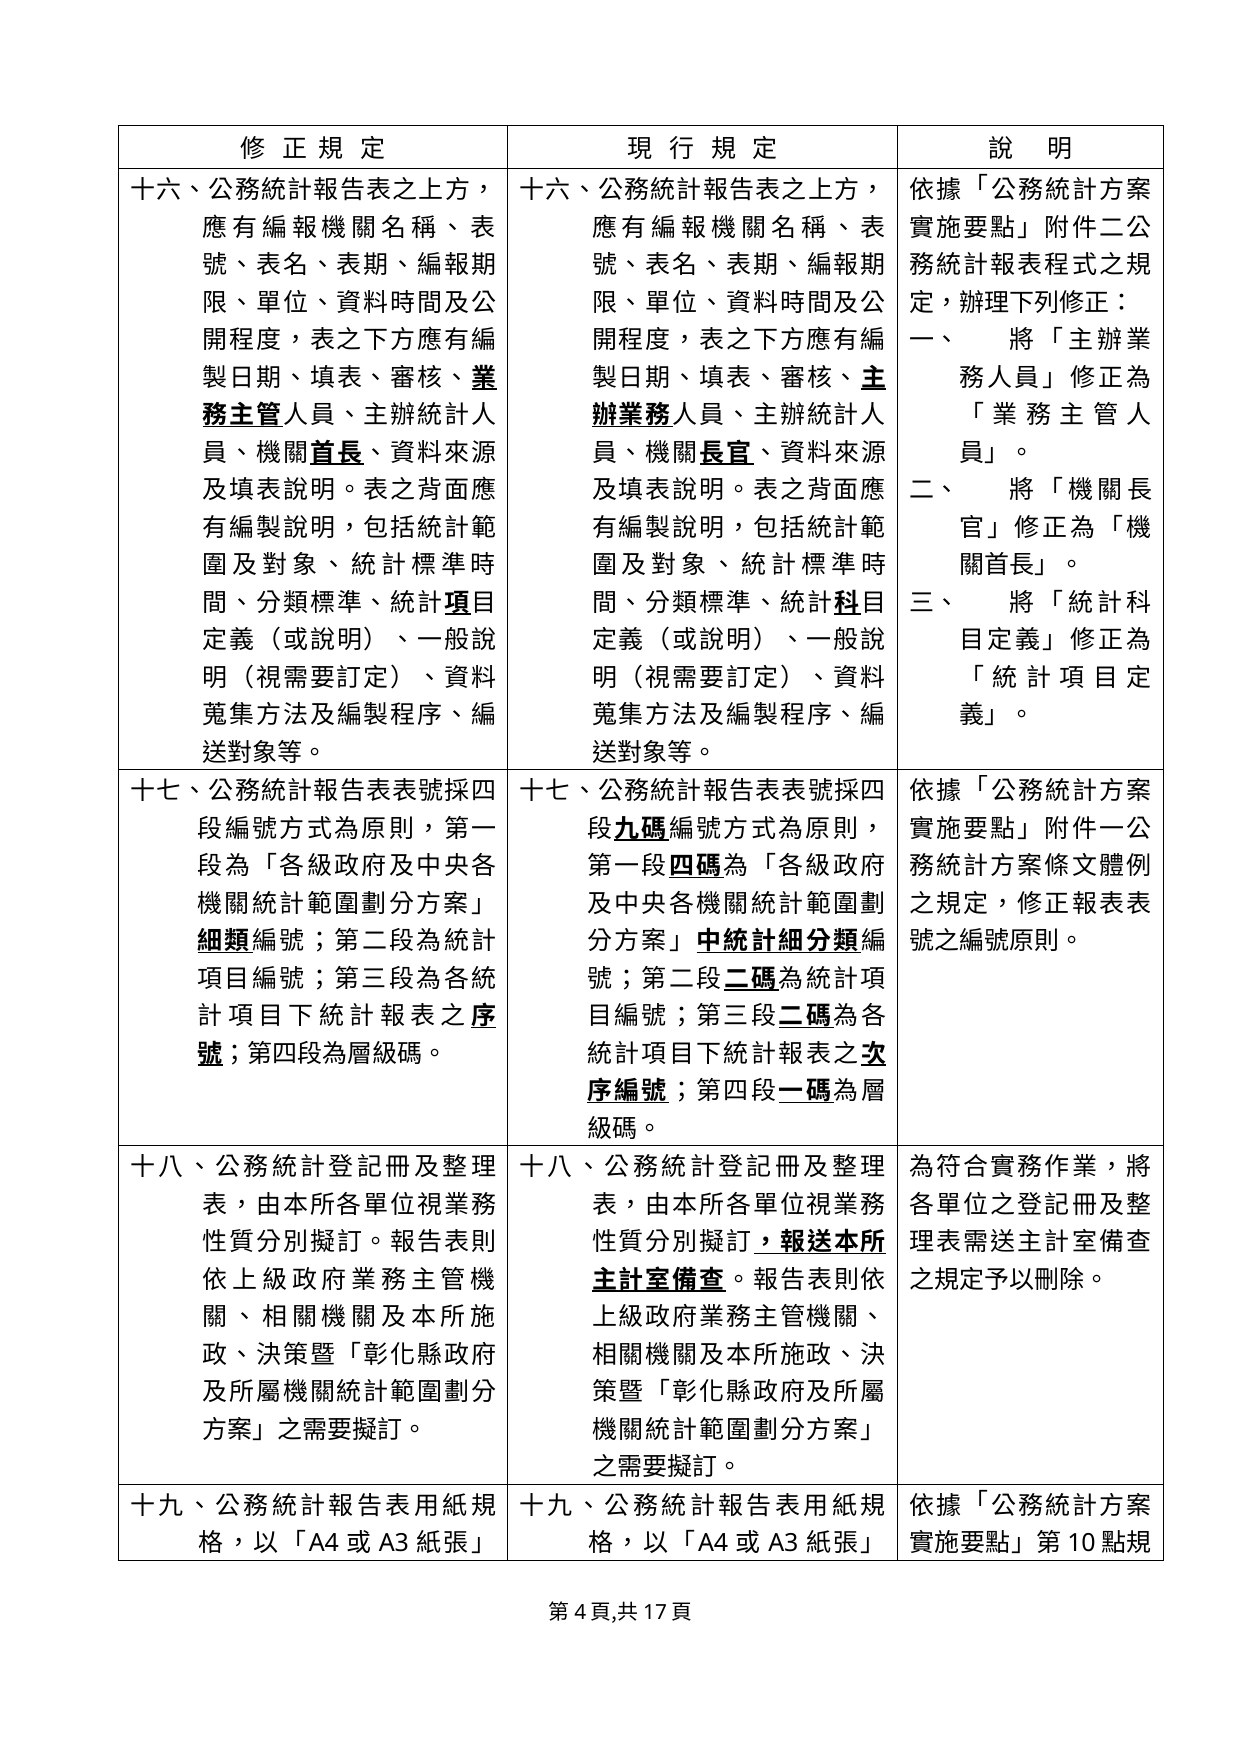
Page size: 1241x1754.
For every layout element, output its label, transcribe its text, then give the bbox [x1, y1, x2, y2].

table_cell 依據公務統計方案實施要點」附件一公務統計方案條文體例之規定，修正報表表號之編號原則。 [898, 770, 1163, 1145]
table_cell 十六、公務統計報告表之上方，應有編報機關名稱、表號、表名、表期、編報期限、單位、資料時間及公開程度，表之下方應有編製日期、填表、審核、主辦業務人員、主辦統計人員、機關長官、資料來源及填表說明。表之背面應有編製說明，包括統計範圍及對象、統計標準時間、分類標準、統計科目定義（或說明）、一般說明（視需要訂定）、資料蒐集方法及編製程序、編送對象等。 [508, 169, 897, 769]
table_header 修 正 規 定 [119, 126, 507, 168]
table_cell 十七、公務統計報告表表號採四段編號方式為原則，第一段為「各級政府及中央各機關統計範圍劃分方案」細類編號；第二段為統計項目編號；第三段為各統計項目下統計報表之序號；第四段為層級碼。 [119, 770, 507, 1145]
table_cell 十六、公務統計報告表之上方，應有編報機關名稱、表號、表名、表期、編報期限、單位、資料時間及公開程度，表之下方應有編製日期、填表、審核、業務主管人員、主辦統計人員、機關首長、資料來源及填表說明。表之背面應有編製說明，包括統計範圍及對象、統計標準時間、分類標準、統計項目定義（或說明）、一般說明（視需要訂定）、資料蒐集方法及編製程序、編送對象等。 [119, 169, 507, 769]
table_cell 為符合實務作業，將各單位之登記冊及整理表需送主計室備查之規定予以刪除。 [898, 1146, 1163, 1483]
table_cell 十九、公務統計報告表用紙規格，以「A4或A3紙張」 [119, 1485, 507, 1559]
table_cell 十九、公務統計報告表用紙規格，以「A4或A3紙張」 [508, 1485, 897, 1559]
table_cell 十八、公務統計登記冊及整理表，由本所各單位視業務性質分別擬訂，報送本所主計室備查。報告表則依上級政府業務主管機關、相關機關及本所施政、決策暨「彰化縣政府及所屬機關統計範圍劃分方案」之需要擬訂。 [508, 1146, 897, 1483]
table_cell 十七、公務統計報告表表號採四段九碼編號方式為原則，第一段四碼為「各級政府及中央各機關統計範圍劃分方案」中統計細分類編號；第二段二碼為統計項目編號；第三段二碼為各統計項目下統計報表之次序編號；第四段一碼為層級碼。 [508, 770, 897, 1145]
table_header 說 明 [898, 126, 1163, 168]
table_cell 依據公務統計方案實施要點」附件二公務統計報表程式之規定，辦理下列修正： 將「主辦業務人員」修正為「業務主管人員」。 將「機關長官」修正為「機關首長」。 將「統計科目定義」修正為「統計項目定義」。 [898, 169, 1163, 769]
table_cell 依據公務統計方案實施要點」第10點規 [898, 1485, 1163, 1559]
table_cell 十八、公務統計登記冊及整理表，由本所各單位視業務性質分別擬訂。報告表則依上級政府業務主管機關、相關機關及本所施政、決策暨「彰化縣政府及所屬機關統計範圍劃分方案」之需要擬訂。 [119, 1146, 507, 1483]
table_header 現 行 規 定 [508, 126, 897, 168]
